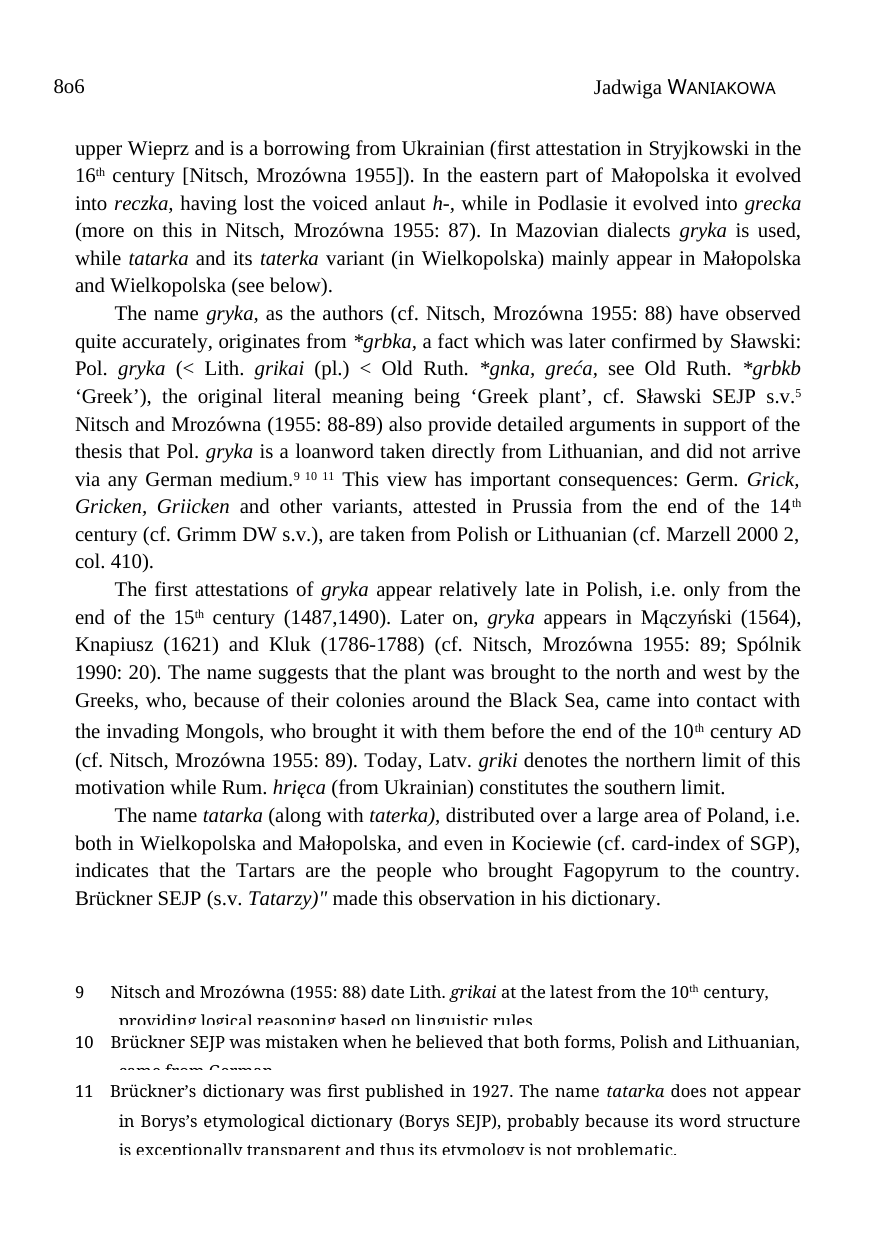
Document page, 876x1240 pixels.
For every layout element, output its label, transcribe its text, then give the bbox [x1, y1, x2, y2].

text 10 Brückner SEJP was mistaken when he believed that both forms, Polish and Lithuanian, came from German. [75, 1030, 801, 1070]
text Jadwiga Waniakowa [594, 72, 796, 100]
text 9 Nitsch and Mrozówna (1955: 88) date Lith. grikai at the latest from the 10th century, providing logical reasoning based on linguistic rules. [75, 980, 801, 1025]
text The first attestations of gryka appear relatively late in Polish, i.e. only from the end of the 15th century (1487,1490). Later on, gryka appears in Mączyński (1564), Knapiusz (1621) and Kluk (1786-1788) (cf. Nitsch, Mrozówna 1955: 89; Spólnik 1990: 20). The name suggests that the plant was brought to the north and west by the Greeks, who, because of their colonies around the Black Sea, came into contact with the invading Mongols, who brought it with them before the end of the 10th century ad (cf. Nitsch, Mrozówna 1955: 89). Today, Latv. griki denotes the northern limit of this motivation while Rum. hrięca (from Ukrainian) constitutes the southern limit. [75, 577, 801, 799]
text 8o6 [53, 74, 89, 98]
text upper Wieprz and is a borrowing from Ukrainian (first attestation in Stryjkowski in the 16th century [Nitsch, Mrozówna 1955]). In the eastern part of Małopolska it evolved into reczka, having lost the voiced anlaut h-, while in Podlasie it evolved into grecka (more on this in Nitsch, Mrozówna 1955: 87). In Mazovian dialects gryka is used, while tatarka and its taterka variant (in Wielkopolska) mainly appear in Małopolska and Wielkopolska (see below). [75, 135, 801, 297]
text 11 Brückner’s dictionary was first published in 1927. The name tatarka does not appear in Borys’s etymological dictionary (Borys SEJP), probably because its word structure is exceptionally transparent and thus its etymology is not problematic. [75, 1080, 801, 1154]
text The name tatarka (along with taterka), distributed over a large area of Poland, i.e. both in Wielkopolska and Małopolska, and even in Kociewie (cf. card-index of SGP), indicates that the Tartars are the people who brought Fagopyrum to the country. Brückner SEJP (s.v. Tatarzy)" made this observation in his dictionary. [75, 803, 801, 910]
text The name gryka, as the authors (cf. Nitsch, Mrozówna 1955: 88) have observed quite accurately, originates from *grbka, a fact which was later confirmed by Sławski: Pol. gryka (< Lith. grikai (pl.) < Old Ruth. *gnka, greća, see Old Ruth. *grbkb ‘Greek’), the original literal meaning being ‘Greek plant’, cf. Sławski SEJP s.v.5 Nitsch and Mrozówna (1955: 88-89) also provide detailed arguments in support of the thesis that Pol. gryka is a loanword taken directly from Lithuanian, and did not arrive via any German medium.9 10 11 This view has important consequences: Germ. Grick, Gricken, Griicken and other variants, attested in Prussia from the end of the 14th century (cf. Grimm DW s.v.), are taken from Polish or Lithuanian (cf. Marzell 2000 2, col. 410). [75, 301, 801, 573]
